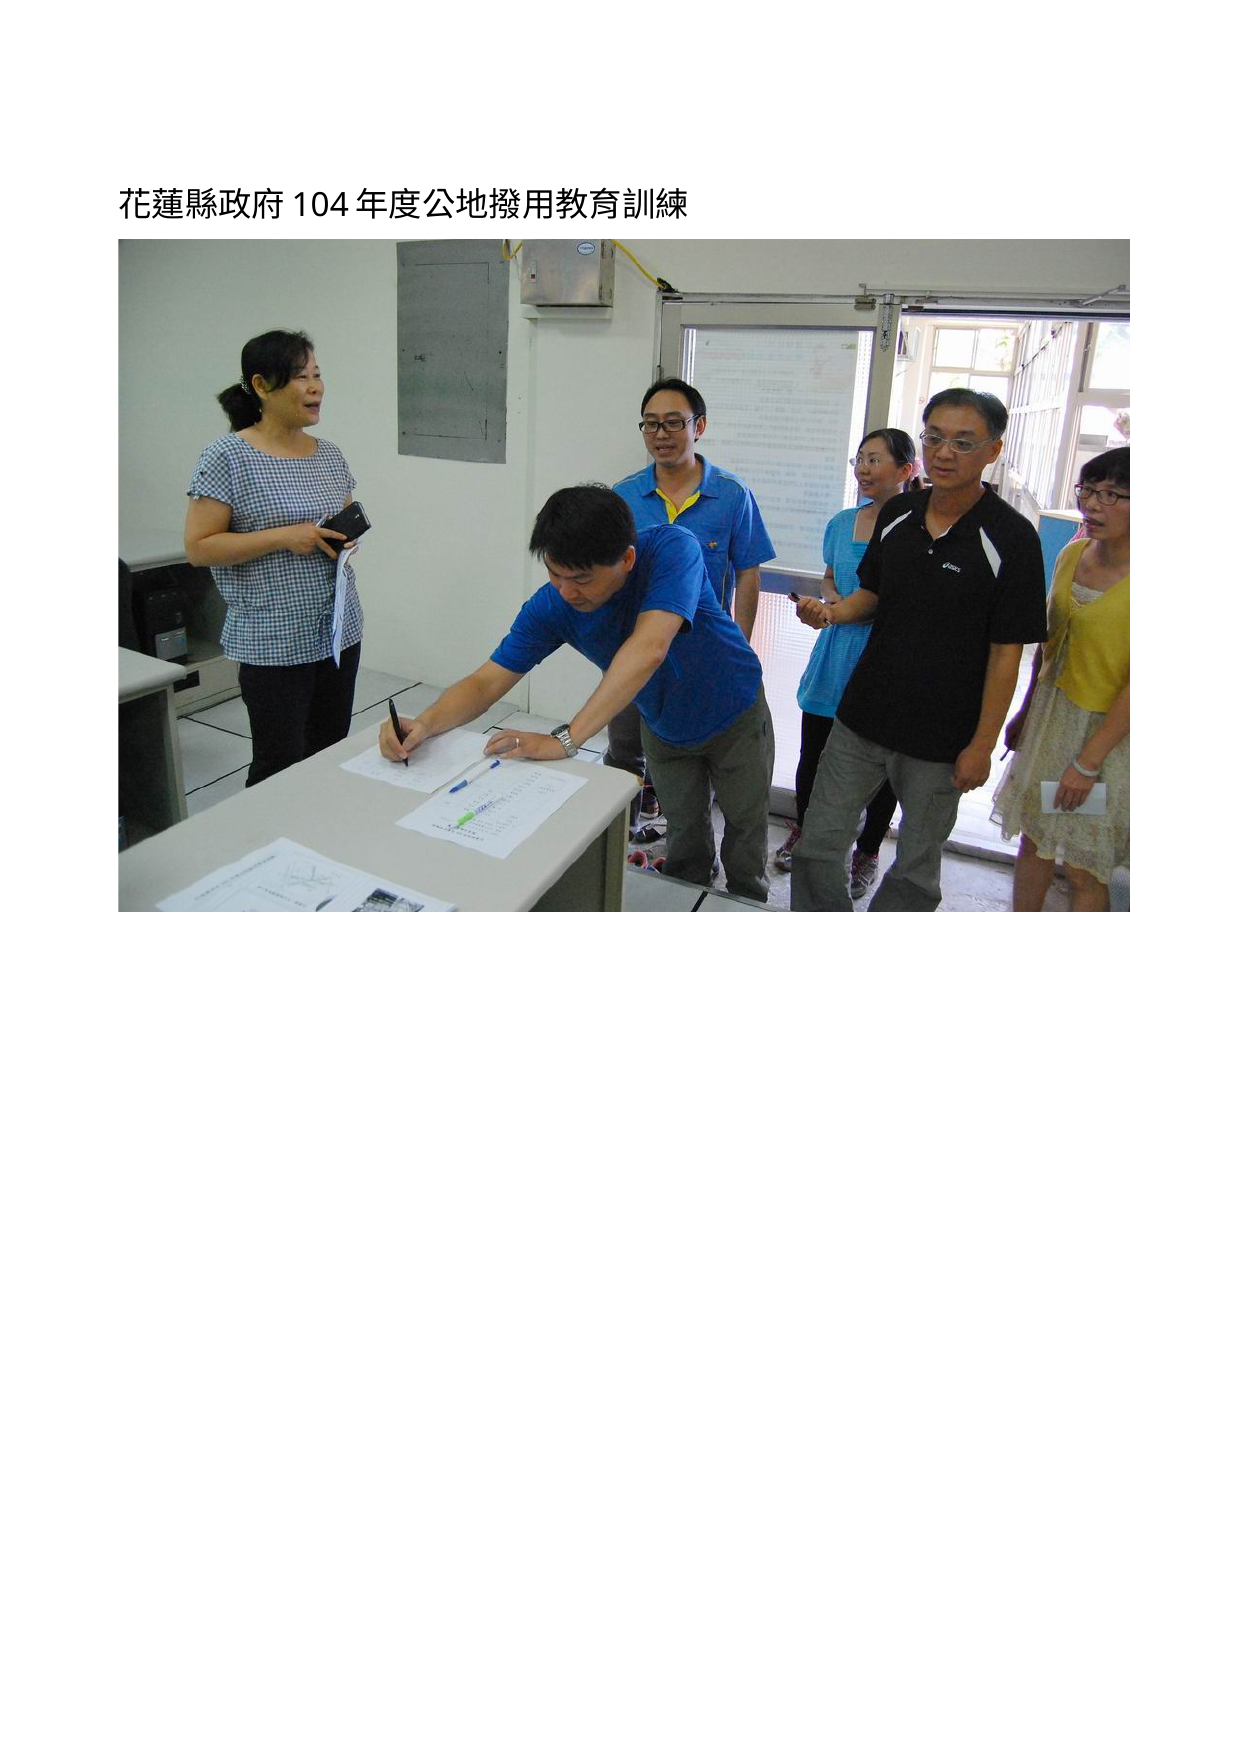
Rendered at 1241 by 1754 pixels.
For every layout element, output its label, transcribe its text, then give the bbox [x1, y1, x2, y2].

picture [118, 239, 1130, 912]
text 花蓮縣政府104年度公地撥用教育訓練 [118, 164, 1122, 239]
